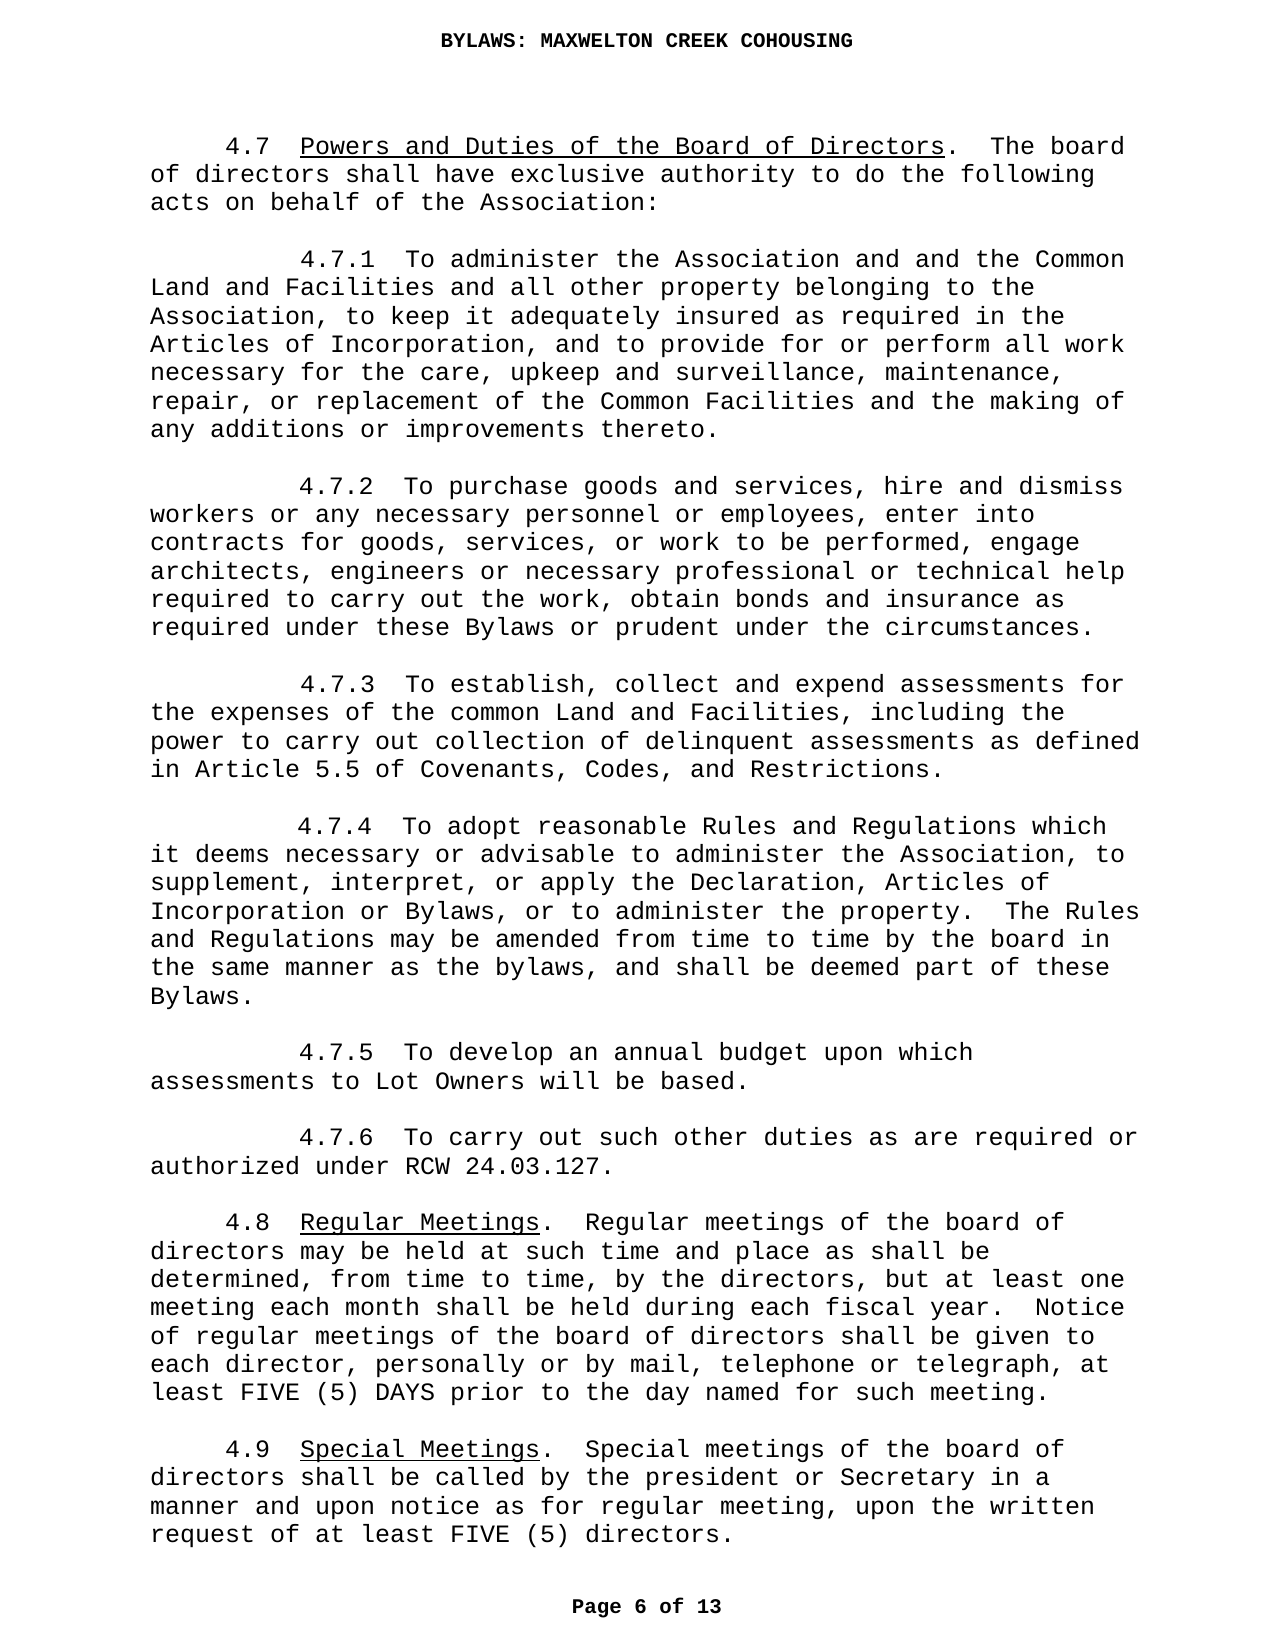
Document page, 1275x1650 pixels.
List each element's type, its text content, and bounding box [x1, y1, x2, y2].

text 4.7.1 To administer the Association and and the Common Land and Facilities and all other property belonging to the Association, to keep it adequately insured as required in the Articles of Incorporation, and to provide for or perform all work necessary for the care, upkeep and surveillance, maintenance, repair, or replacement of the Common Facilities and the making of any additions or improvements thereto. [150, 247, 1143, 445]
text 4.7.4 To adopt reasonable Rules and Regulations which it deems necessary or advisable to administer the Association, to supplement, interpret, or apply the Declaration, Articles of Incorporation or Bylaws, or to administer the property. The Rules and Regulations may be amended from time to time by the board in the same manner as the bylaws, and shall be deemed part of these Bylaws. [150, 813, 1143, 1012]
text 4.7.3 To establish, collect and expend assessments for the expenses of the common Land and Facilities, including the power to carry out collection of delinquent assessments as defined in Article 5.5 of Covenants, Codes, and Restrictions. [150, 672, 1143, 785]
text 4.7.6 To carry out such other duties as are required or authorized under RCW 24.03.127. [150, 1125, 1143, 1182]
text 4.9 Special Meetings. Special meetings of the board of directors shall be called by the president or Secretary in a manner and upon notice as for regular meeting, upon the written request of at least FIVE (5) directors. [150, 1437, 1143, 1550]
text 4.7 Powers and Duties of the Board of Directors. The board of directors shall have exclusive authority to do the following acts on behalf of the Association: [150, 133, 1143, 218]
text 4.7.5 To develop an annual budget upon which assessments to Lot Owners will be based. [150, 1040, 1143, 1097]
text 4.8 Regular Meetings. Regular meetings of the board of directors may be held at such time and place as shall be determined, from time to time, by the directors, but at least one meeting each month shall be held during each fiscal year. Notice of regular meetings of the board of directors shall be given to each director, personally or by mail, telephone or telegraph, at least FIVE (5) DAYS prior to the day named for such meeting. [150, 1210, 1143, 1408]
text 4.7.2 To purchase goods and services, hire and dismiss workers or any necessary personnel or employees, enter into contracts for goods, services, or work to be performed, engage architects, engineers or necessary professional or technical help required to carry out the work, obtain bonds and insurance as required under these Bylaws or prudent under the circumstances. [150, 473, 1143, 643]
